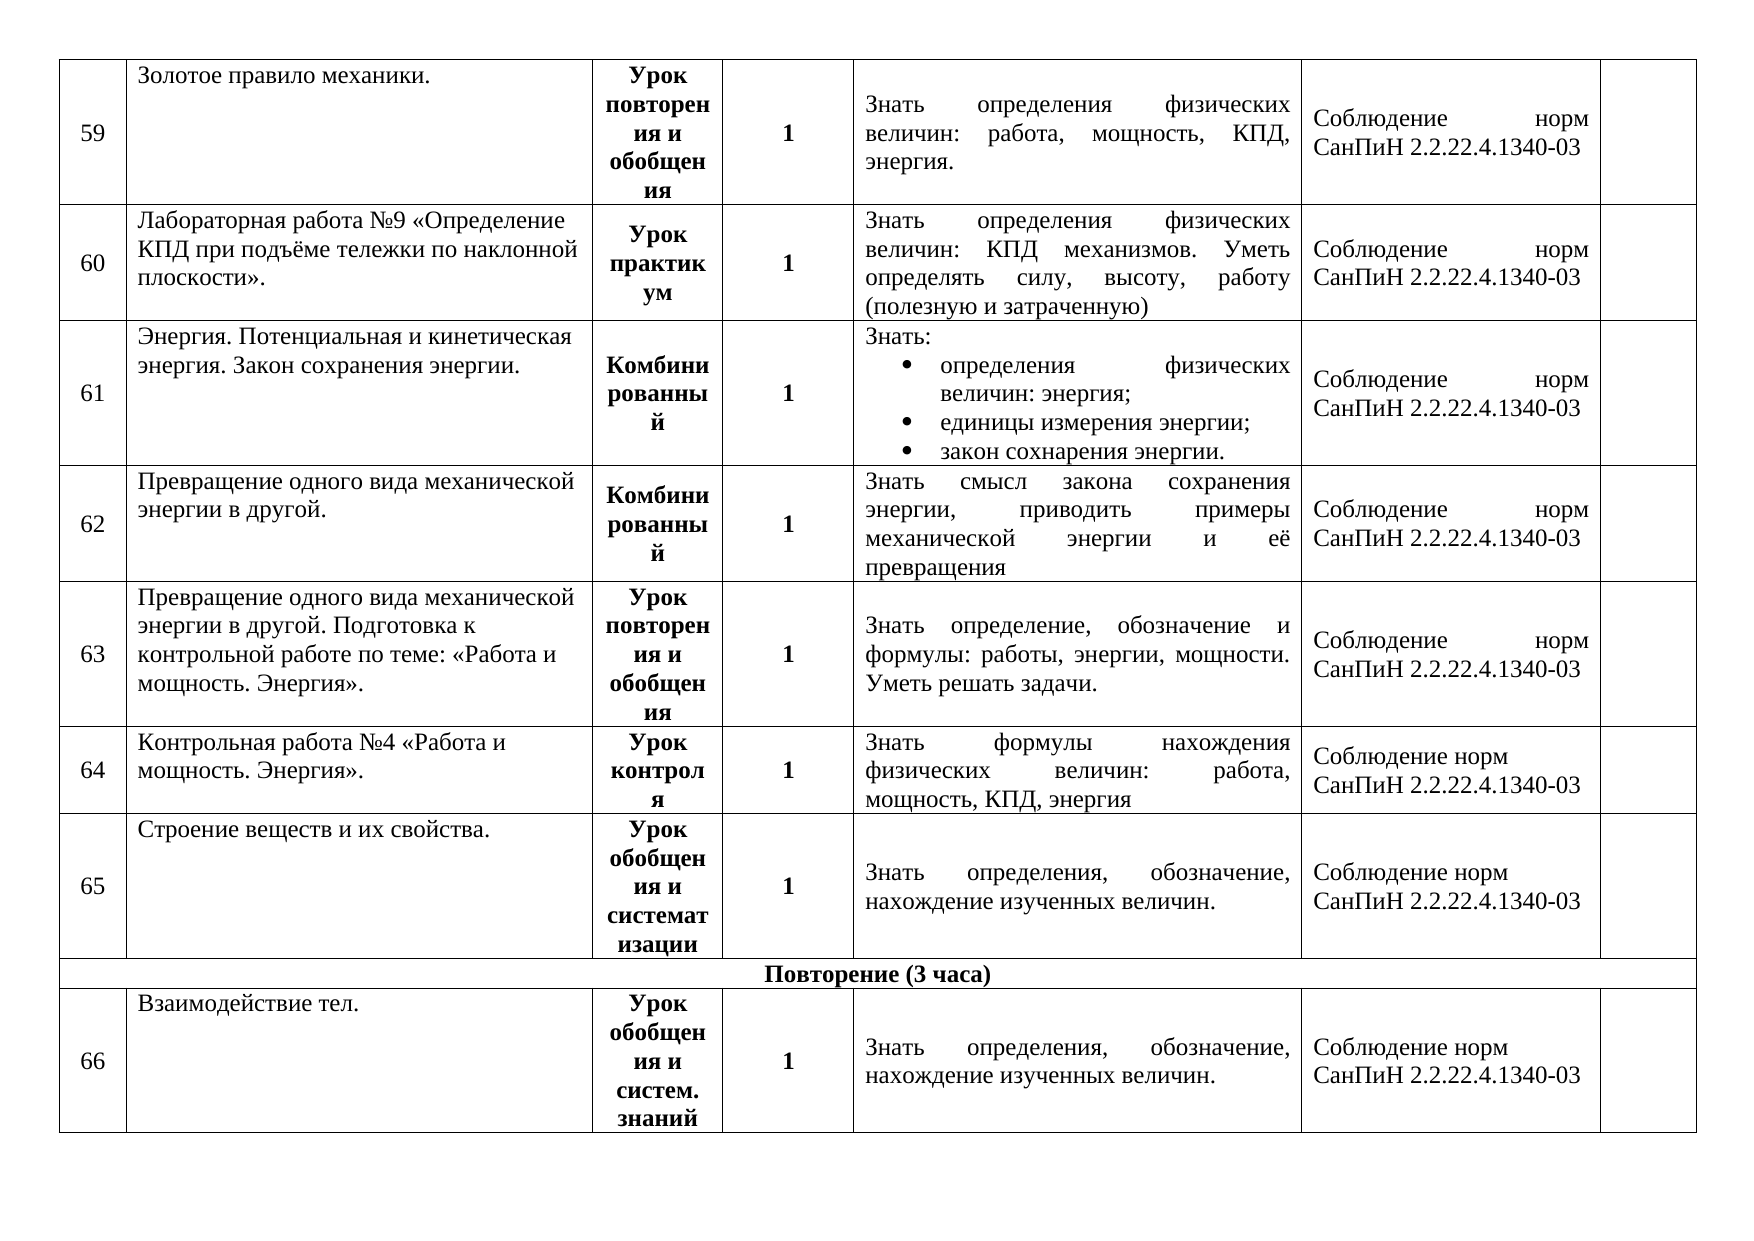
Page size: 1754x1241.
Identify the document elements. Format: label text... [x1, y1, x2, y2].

table_cell Знать определения физических величин: КПД механизмов. Уметь определять силу, высоту, работу (полезную и затраченную) [854, 205, 1301, 320]
table_cell Соблюдение норм СанПиН 2.2.22.4.1340-03 [1302, 727, 1600, 813]
table_cell Знать смысл закона сохранения энергии, приводить примеры механической энергии и её превращения [854, 466, 1301, 581]
table_cell Урок повторения и обобщения [593, 582, 722, 726]
table_cell 60 [60, 205, 126, 320]
table_cell Контрольная работа №4 «Работа и мощность. Энергия». [127, 727, 592, 813]
table_cell 61 [60, 321, 126, 465]
table_cell Знать определения физических величин: работа, мощность, КПД, энергия. [854, 60, 1301, 204]
table_cell 64 [60, 727, 126, 813]
table_cell 1 [723, 321, 853, 465]
table_cell Соблюдение норм СанПиН 2.2.22.4.1340-03 [1302, 466, 1600, 581]
table_cell Знать: определения физических величин: энергия; единицы измерения энергии; закон сохнарения энергии. [854, 321, 1301, 465]
table_cell Превращение одного вида механической энергии в другой. Подготовка к контрольной работе по теме: «Работа и мощность. Энергия». [127, 582, 592, 726]
table_cell 62 [60, 466, 126, 581]
table_cell 1 [723, 205, 853, 320]
table_cell 1 [723, 466, 853, 581]
table_cell [1601, 321, 1696, 465]
table_cell Энергия. Потенциальная и кинетическая энергия. Закон сохранения энергии. [127, 321, 592, 465]
table_cell 66 [60, 989, 126, 1132]
table_cell Соблюдение норм СанПиН 2.2.22.4.1340-03 [1302, 989, 1600, 1132]
table_cell Урок обобщения и систематизации [593, 814, 722, 958]
table_cell Комбинированный [593, 466, 722, 581]
table_cell 1 [723, 989, 853, 1132]
table_cell Соблюдение норм СанПиН 2.2.22.4.1340-03 [1302, 321, 1600, 465]
table_cell 1 [723, 582, 853, 726]
table_cell Урок контроля [593, 727, 722, 813]
table_cell Соблюдение норм СанПиН 2.2.22.4.1340-03 [1302, 582, 1600, 726]
table_cell Превращение одного вида механической энергии в другой. [127, 466, 592, 581]
table_cell 65 [60, 814, 126, 958]
table_cell [1601, 205, 1696, 320]
table_cell Знать определения, обозначение, нахождение изученных величин. [854, 814, 1301, 958]
table_cell Соблюдение норм СанПиН 2.2.22.4.1340-03 [1302, 205, 1600, 320]
table_cell Соблюдение норм СанПиН 2.2.22.4.1340-03 [1302, 60, 1600, 204]
table_cell Урок повторения и обобщения [593, 60, 722, 204]
table_cell Золотое правило механики. [127, 60, 592, 204]
table_cell 1 [723, 60, 853, 204]
table_cell [1601, 60, 1696, 204]
table_cell Комбинированный [593, 321, 722, 465]
table_cell 1 [723, 727, 853, 813]
table_cell Лабораторная работа №9 «Определение КПД при подъёме тележки по наклонной плоскости». [127, 205, 592, 320]
table_cell Урок обобщения и систем. знаний [593, 989, 722, 1132]
table_cell [1601, 814, 1696, 958]
table_cell 1 [723, 814, 853, 958]
table_cell Соблюдение норм СанПиН 2.2.22.4.1340-03 [1302, 814, 1600, 958]
table_cell [1601, 989, 1696, 1132]
table_cell 63 [60, 582, 126, 726]
table_cell Знать формулы нахождения физических величин: работа, мощность, КПД, энергия [854, 727, 1301, 813]
table_cell Урок практикум [593, 205, 722, 320]
table_cell [1601, 466, 1696, 581]
table_cell Знать определение, обозначение и формулы: работы, энергии, мощности. Уметь решать задачи. [854, 582, 1301, 726]
table_cell 59 [60, 60, 126, 204]
table_cell Знать определения, обозначение, нахождение изученных величин. [854, 989, 1301, 1132]
table_cell Повторение (3 часа) [60, 959, 1696, 987]
table_cell Взаимодействие тел. [127, 989, 592, 1132]
table_cell [1601, 727, 1696, 813]
table_cell [1601, 582, 1696, 726]
table_cell Строение веществ и их свойства. [127, 814, 592, 958]
